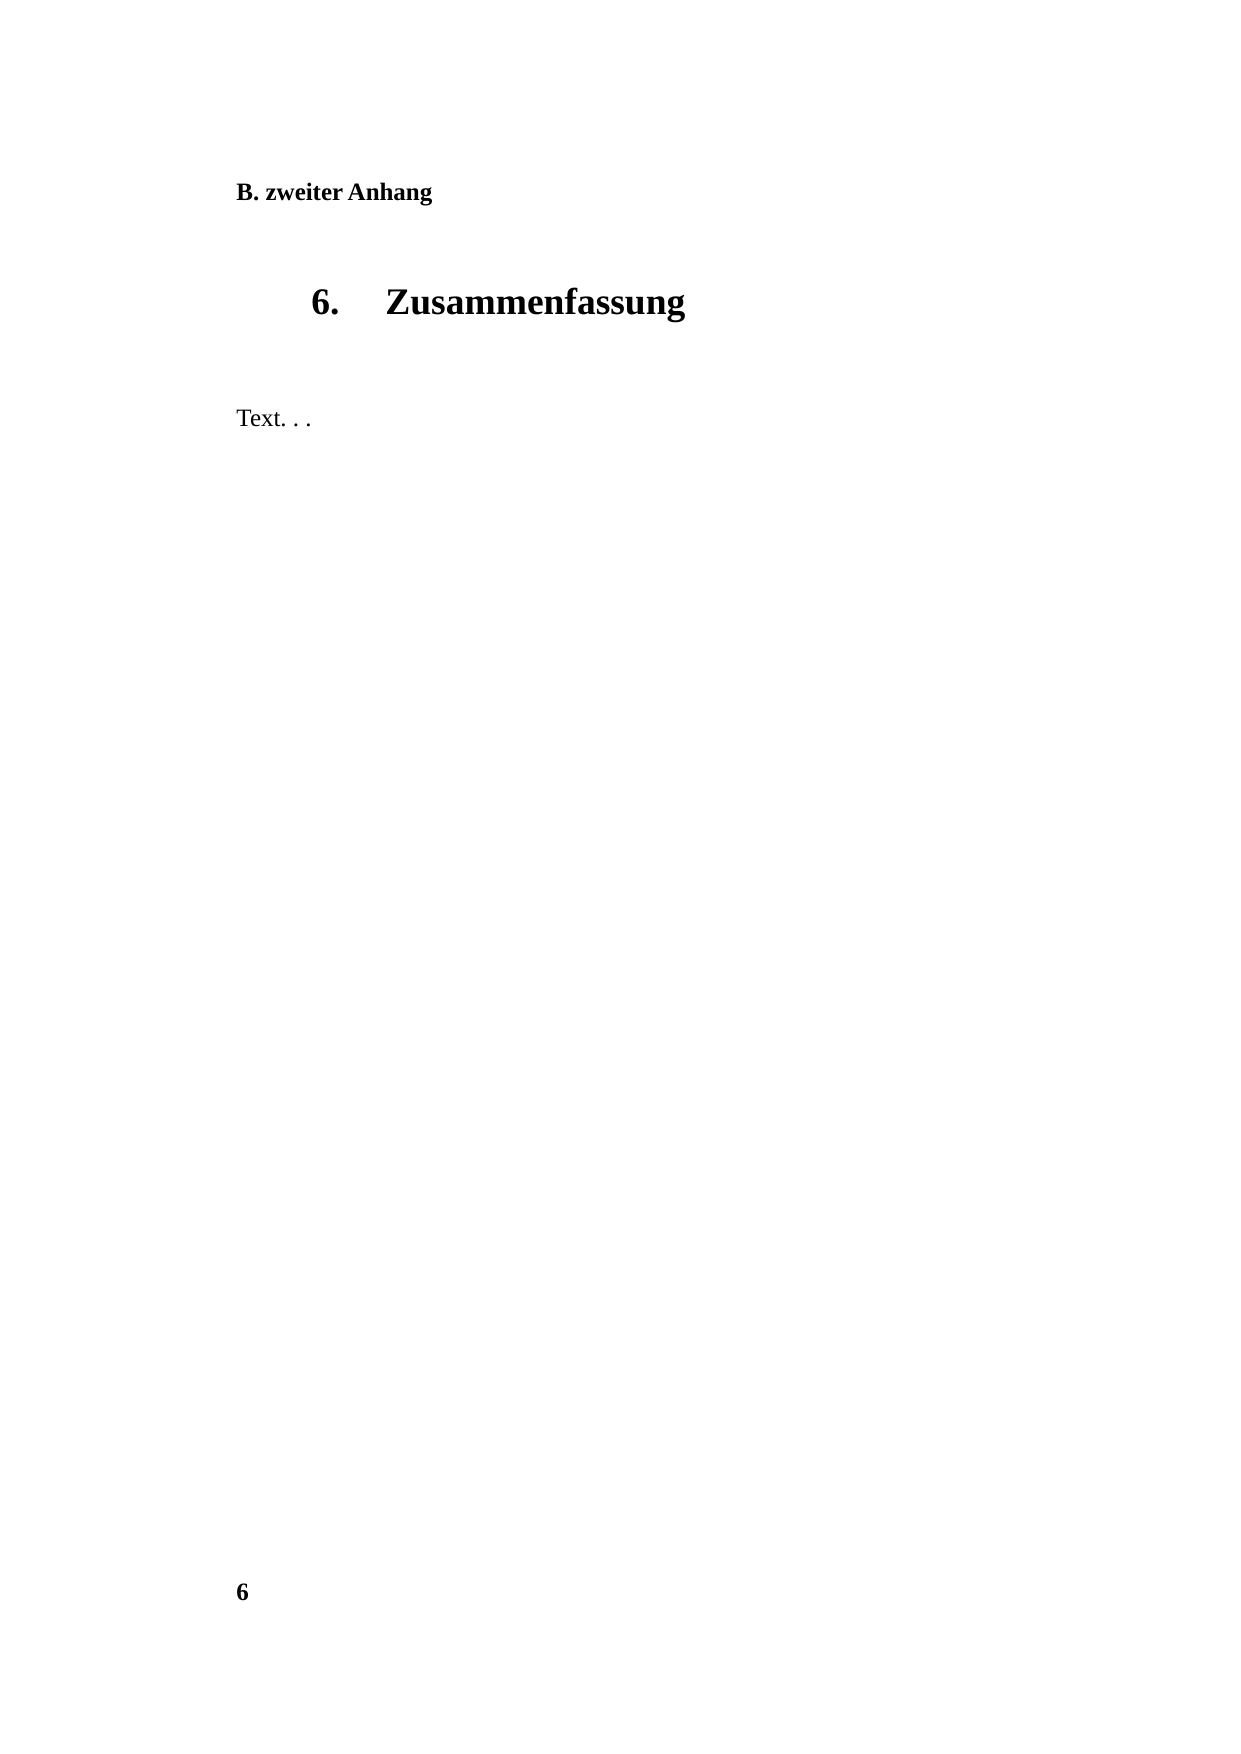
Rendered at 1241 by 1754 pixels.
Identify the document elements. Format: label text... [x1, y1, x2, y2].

subtitle Zusammenfassung [311, 279, 1063, 322]
text Text. . . [236, 403, 1063, 432]
